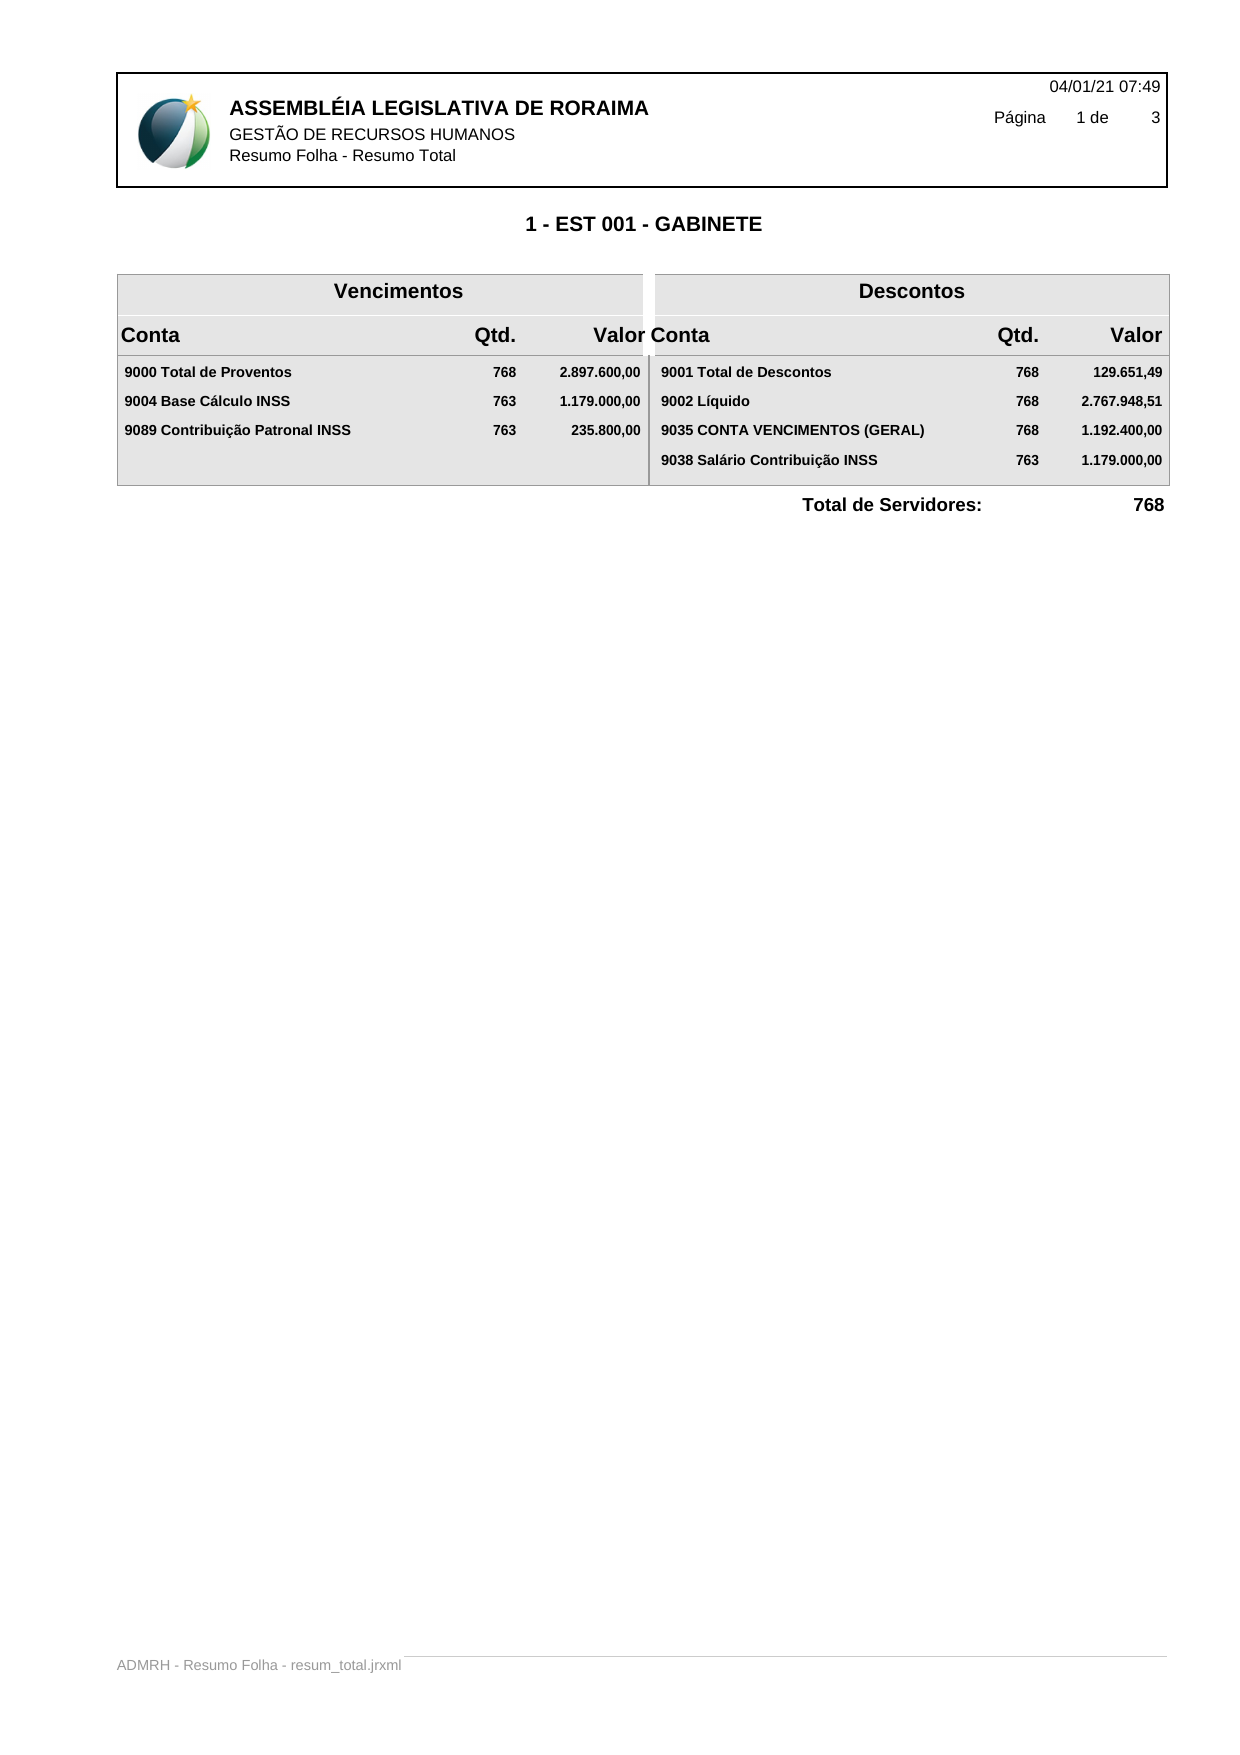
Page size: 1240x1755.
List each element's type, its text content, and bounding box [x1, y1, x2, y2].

table_cell 9002 Líquido [650, 386, 962, 415]
table_cell 9004 Base Cálculo INSS [118, 386, 413, 415]
table_cell 763 [413, 415, 534, 444]
table_cell 1.192.400,00 [1057, 415, 1169, 444]
table_cell Qtd. [962, 316, 1057, 355]
table_cell 768 [962, 386, 1057, 415]
table_cell 1.179.000,00 [534, 386, 648, 415]
table_cell 1.179.000,00 [1057, 444, 1169, 485]
table_cell 768 [962, 415, 1057, 444]
table_header Vencimentos [118, 275, 643, 315]
table_cell 9038 Salário Contribuição INSS [650, 444, 962, 485]
table_cell 129.651,49 [1057, 356, 1169, 386]
table_cell Conta [655, 316, 962, 355]
table_cell Conta [118, 316, 413, 355]
table_cell [1170, 316, 1232, 485]
text Total de Servidores: 768 [802, 494, 1239, 516]
table_cell [413, 444, 534, 485]
table_cell 2.897.600,00 [534, 356, 648, 386]
table_cell 768 [413, 356, 534, 386]
table_cell 763 [413, 386, 534, 415]
table_cell 2.767.948,51 [1057, 386, 1169, 415]
table_cell 763 [962, 444, 1057, 485]
table_cell 9089 Contribuição Patronal INSS [118, 415, 413, 444]
table_cell 768 [962, 356, 1057, 386]
table_cell [534, 444, 648, 485]
table_cell Valor [1057, 316, 1169, 355]
table_cell 9035 CONTA VENCIMENTOS (GERAL) [650, 415, 962, 444]
table_cell 235.800,00 [534, 415, 648, 444]
table_cell Qtd. [413, 316, 534, 355]
table_cell 9000 Total de Proventos [118, 356, 413, 386]
table_header [1170, 274, 1232, 315]
table_header Descontos [655, 275, 1169, 315]
table_cell 9001 Total de Descontos [650, 356, 962, 386]
text 1 - EST 001 - GABINETE [523, 212, 764, 236]
table_cell [118, 444, 413, 485]
table_cell Valor [534, 316, 643, 355]
